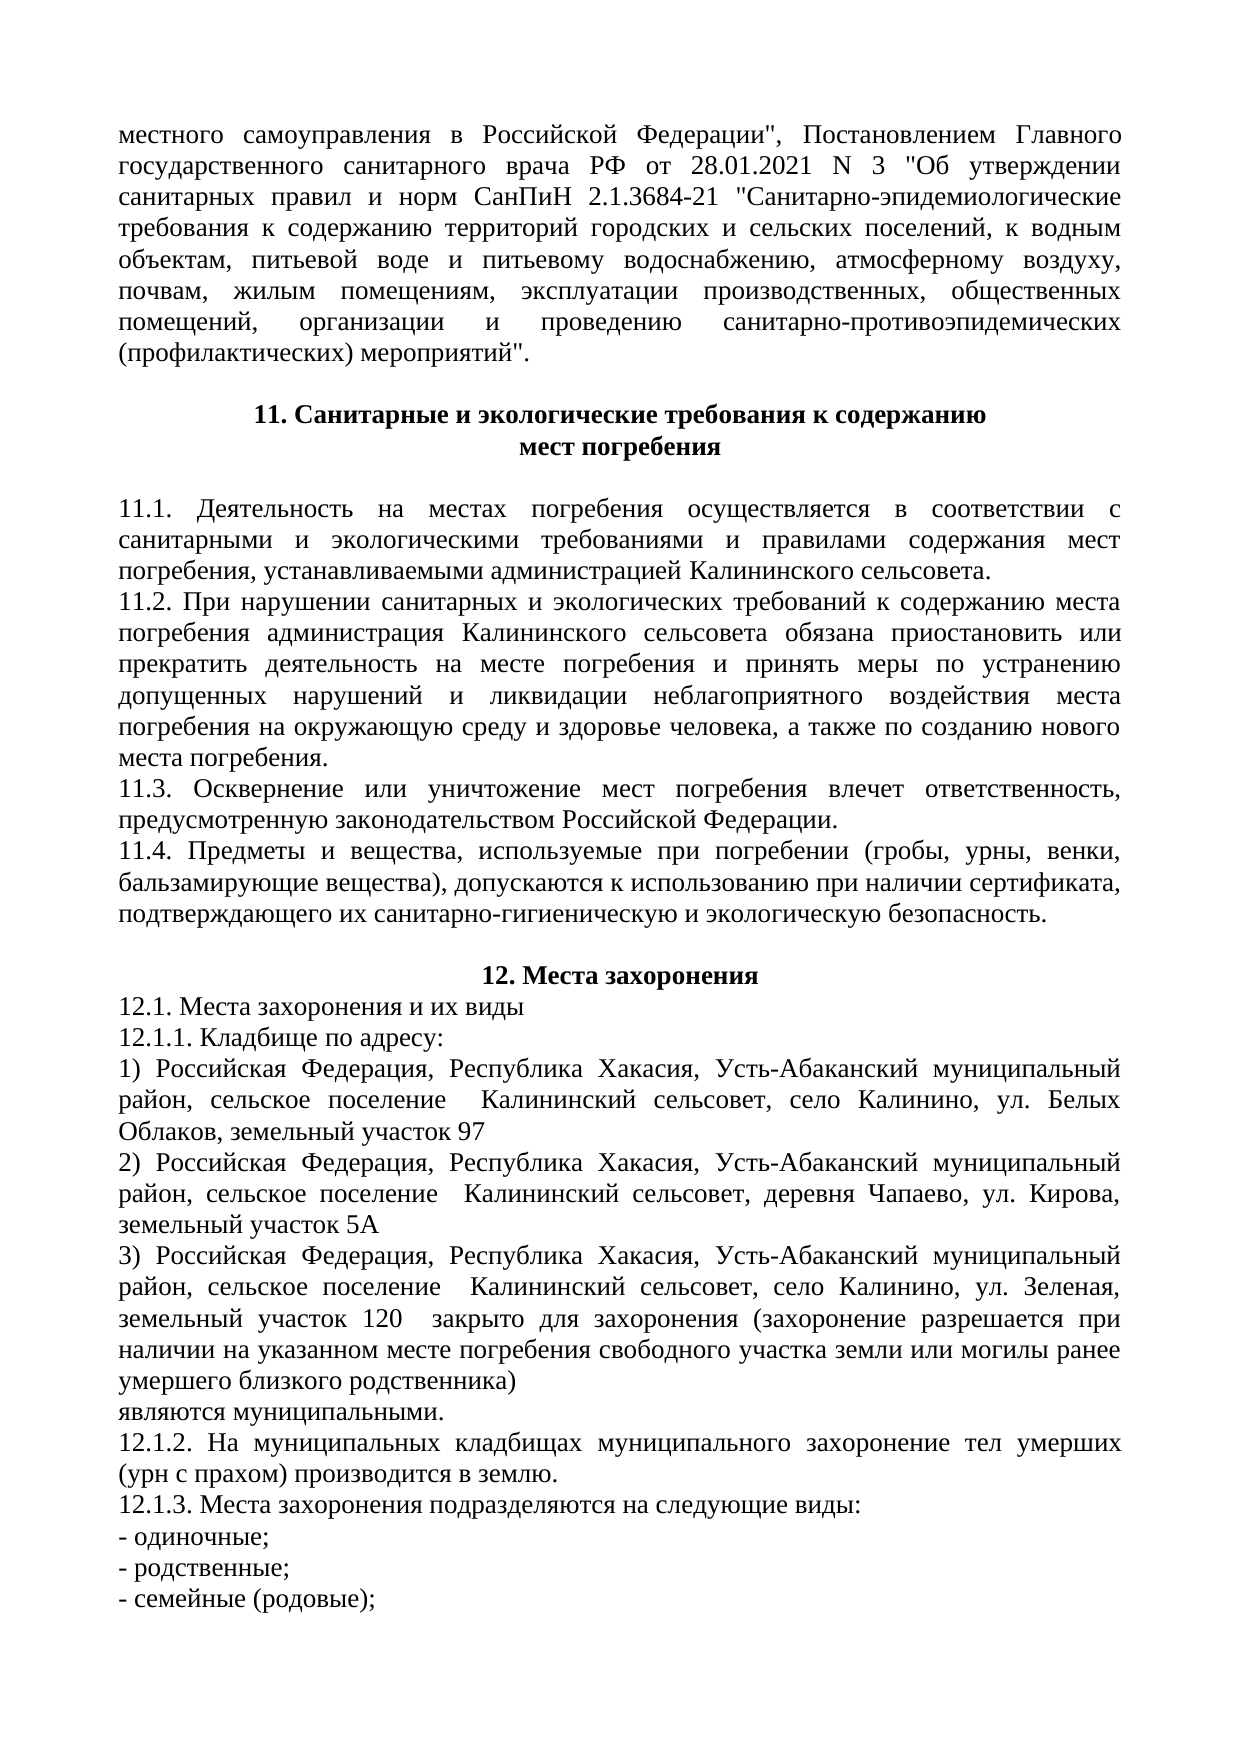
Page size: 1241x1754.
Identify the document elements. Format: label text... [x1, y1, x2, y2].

text 1) Российская Федерация, Республика Хакасия, Усть-Абаканский муниципальный район, сельское поселение Калининский сельсовет, село Калинино, ул. Белых Облаков, земельный участок 97 [118, 1052, 1122, 1146]
text 2) Российская Федерация, Республика Хакасия, Усть-Абаканский муниципальный район, сельское поселение Калининский сельсовет, деревня Чапаево, ул. Кирова, земельный участок 5А [118, 1146, 1122, 1239]
text 12.1.2. На муниципальных кладбищах муниципального захоронение тел умерших (урн с прахом) производится в землю. [118, 1426, 1122, 1488]
text 3) Российская Федерация, Республика Хакасия, Усть-Абаканский муниципальный район, сельское поселение Калининский сельсовет, село Калинино, ул. Зеленая, земельный участок 120 закрыто для захоронения (захоронение разрешается при наличии на указанном месте погребения свободного участка земли или могилы ранее умершего близкого родственника) [118, 1239, 1122, 1395]
text местного самоуправления в Российской Федерации", Постановлением Главного государственного санитарного врача РФ от 28.01.2021 N 3 "Об утверждении санитарных правил и норм СанПиН 2.1.3684-21 "Санитарно-эпидемиологические требования к содержанию территорий городских и сельских поселений, к водным объектам, питьевой воде и питьевому водоснабжению, атмосферному воздуху, почвам, жилым помещениям, эксплуатации производственных, общественных помещений, организации и проведению санитарно-противоэпидемических (профилактических) мероприятий". [118, 118, 1122, 367]
text 12.1.1. Кладбище по адресу: [118, 1021, 1122, 1052]
text 11. Санитарные и экологические требования к содержанию [118, 398, 1122, 429]
text - родственные; [118, 1551, 1122, 1582]
text 11.3. Осквернение или уничтожение мест погребения влечет ответственность, предусмотренную законодательством Российской Федерации. [118, 772, 1122, 834]
text - семейные (родовые); [118, 1582, 1122, 1613]
text мест погребения [118, 429, 1122, 461]
text 11.2. При нарушении санитарных и экологических требований к содержанию места погребения администрация Калининского сельсовета обязана приостановить или прекратить деятельность на месте погребения и принять меры по устранению допущенных нарушений и ликвидации неблагоприятного воздействия места погребения на окружающую среду и здоровье человека, а также по созданию нового места погребения. [118, 585, 1122, 772]
text 12. Места захоронения [118, 959, 1122, 990]
text 12.1.3. Места захоронения подразделяются на следующие виды: [118, 1488, 1122, 1520]
text 12.1. Места захоронения и их виды [118, 990, 1122, 1021]
text 11.1. Деятельность на местах погребения осуществляется в соответствии с санитарными и экологическими требованиями и правилами содержания мест погребения, устанавливаемыми администрацией Калининского сельсовета. [118, 492, 1122, 585]
text - одиночные; [118, 1520, 1122, 1551]
text являются муниципальными. [118, 1395, 1122, 1426]
text 11.4. Предметы и вещества, используемые при погребении (гробы, урны, венки, бальзамирующие вещества), допускаются к использованию при наличии сертификата, подтверждающего их санитарно-гигиеническую и экологическую безопасность. [118, 834, 1122, 928]
